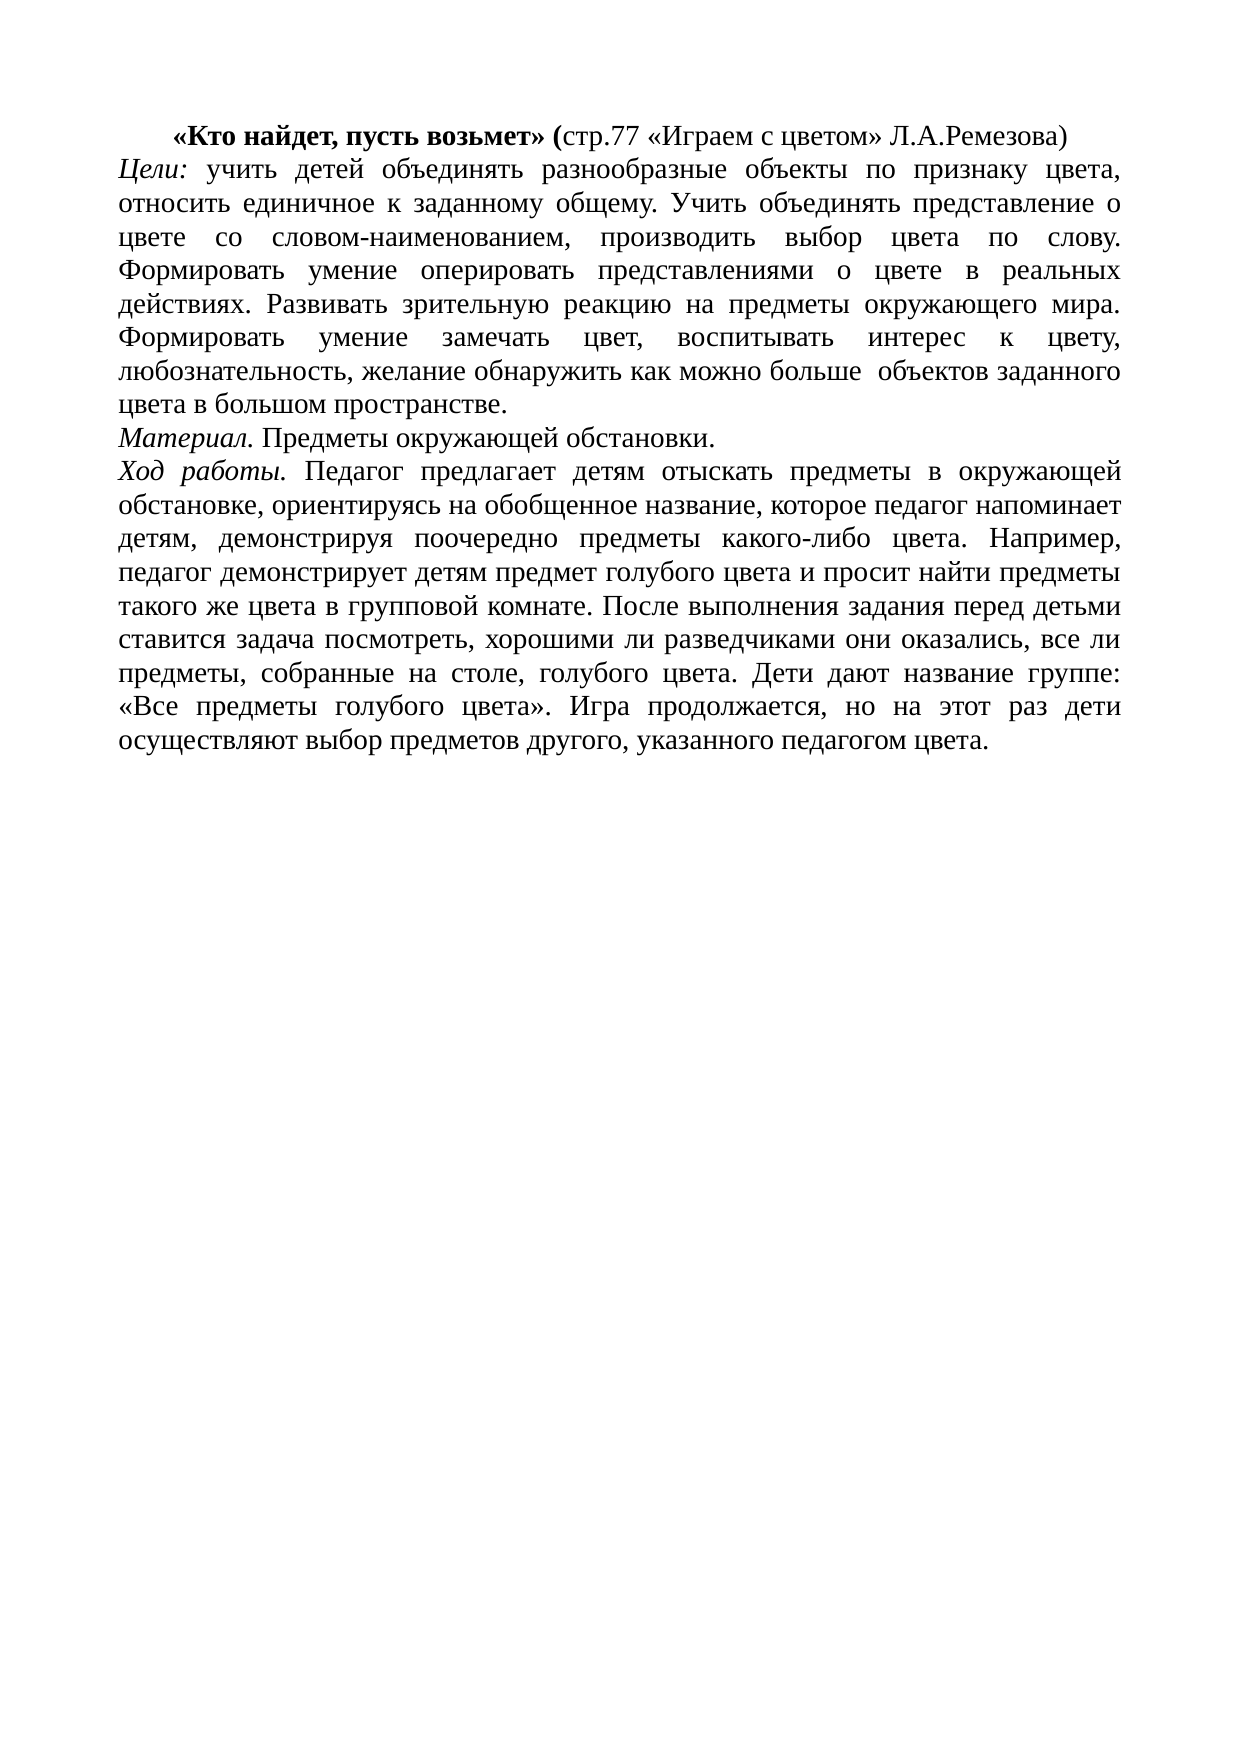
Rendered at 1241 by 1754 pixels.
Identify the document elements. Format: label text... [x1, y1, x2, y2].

text Цели: учить детей объединять разнообразные объекты по признаку цвета, относить единичное к заданному общему. Учить объединять представление о цвете со словом-наименованием, производить выбор цвета по слову. Формировать умение оперировать представлениями о цвете в реальных действиях. Развивать зрительную реакцию на предметы окружающего мира. Формировать умение замечать цвет, воспитывать интерес к цвету, любознательность, желание обнаружить как можно больше объектов заданного цвета в большом пространстве. [118, 152, 1122, 420]
text «Кто найдет, пусть возьмет» (стр.77 «Играем с цветом» Л.А.Ремезова) [118, 118, 1122, 152]
text Ход работы. Педагог предлагает детям отыскать предметы в окружающей обстановке, ориентируясь на обобщенное название, которое педагог напоминает детям, демонстрируя поочередно предметы какого-либо цвета. Например, педагог демонстрирует детям предмет голубого цвета и просит найти предметы такого же цвета в групповой комнате. После выполнения задания перед детьми ставится задача посмотреть, хорошими ли разведчиками они оказались, все ли предметы, собранные на столе, голубого цвета. Дети дают название группе: «Все предметы голубого цвета». Игра продолжается, но на этот раз дети осуществляют выбор предметов другого, указанного педагогом цвета. [118, 453, 1122, 755]
text Материал. Предметы окружающей обстановки. [118, 420, 1122, 453]
